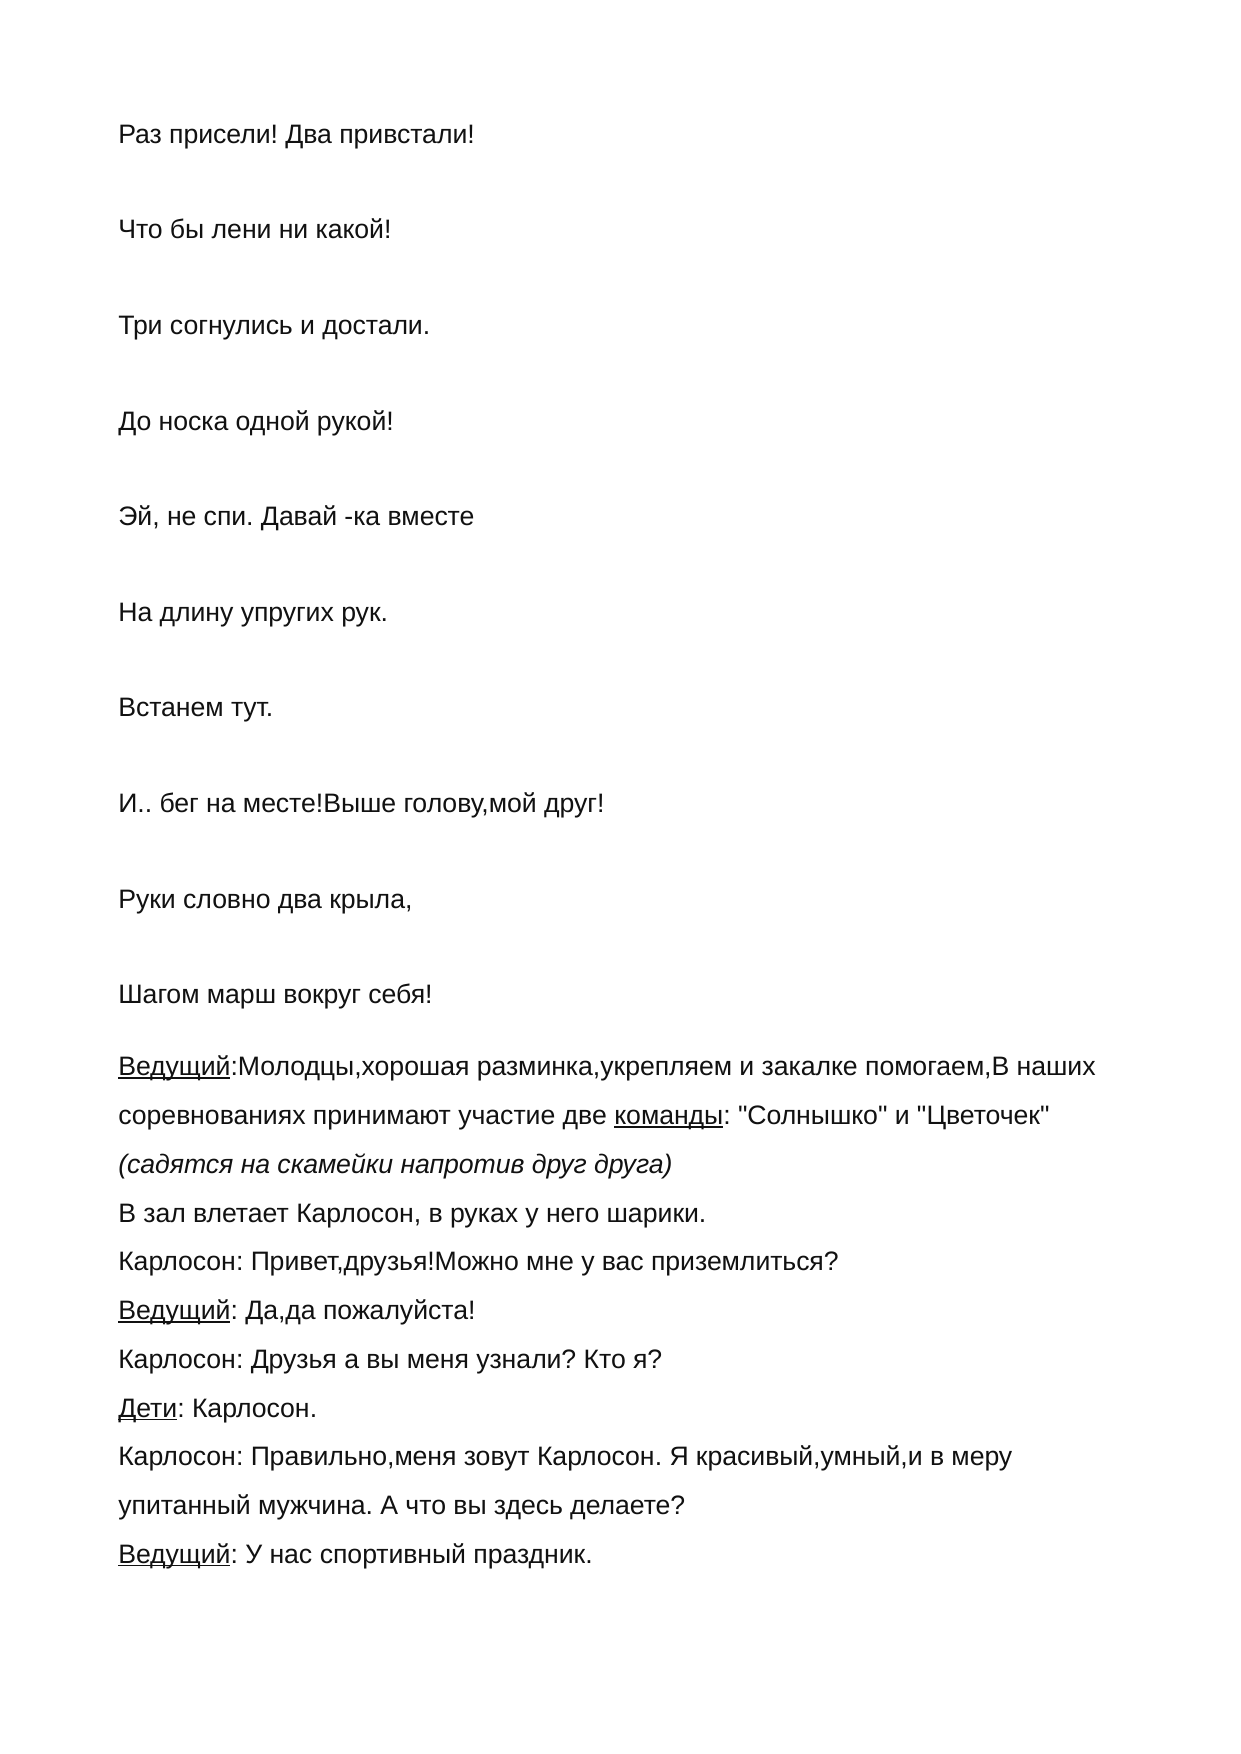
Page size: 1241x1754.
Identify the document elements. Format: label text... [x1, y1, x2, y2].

text Ведущий: Да,да пожалуйста! [118, 1295, 1122, 1325]
text Ведущий:Молодцы,хорошая разминка,укрепляем и закалке помогаем,В наших соревнованиях принимают участие две команды: "Солнышко" и "Цветочек" [118, 1051, 1122, 1130]
text Встанем тут. [118, 692, 1122, 722]
text Карлосон: Друзья а вы меня узнали? Кто я? [118, 1343, 1122, 1374]
text (садятся на скамейки напротив друг друга) [118, 1148, 1122, 1179]
text Карлосон: Правильно,меня зовут Карлосон. Я красивый,умный,и в меру упитанный мужчина. А что вы здесь делаете? [118, 1441, 1122, 1520]
text Руки словно два крыла, [118, 883, 1122, 914]
text Раз присели! Два привстали! [118, 118, 1122, 149]
text Дети: Карлосон. [118, 1392, 1122, 1423]
text Три согнулись и достали. [118, 309, 1122, 340]
text На длину упругих рук. [118, 596, 1122, 627]
text Шагом марш вокруг себя! [118, 979, 1122, 1009]
text Что бы лени ни какой! [118, 214, 1122, 244]
text Карлосон: Привет,друзья!Можно мне у вас приземлиться? [118, 1246, 1122, 1276]
text До носка одной рукой! [118, 405, 1122, 436]
text Эй, не спи. Давай -ка вместе [118, 501, 1122, 531]
text Ведущий: У нас спортивный праздник. [118, 1538, 1122, 1569]
text В зал влетает Карлосон, в руках у него шарики. [118, 1197, 1122, 1228]
text И.. бег на месте!Выше голову,мой друг! [118, 787, 1122, 818]
